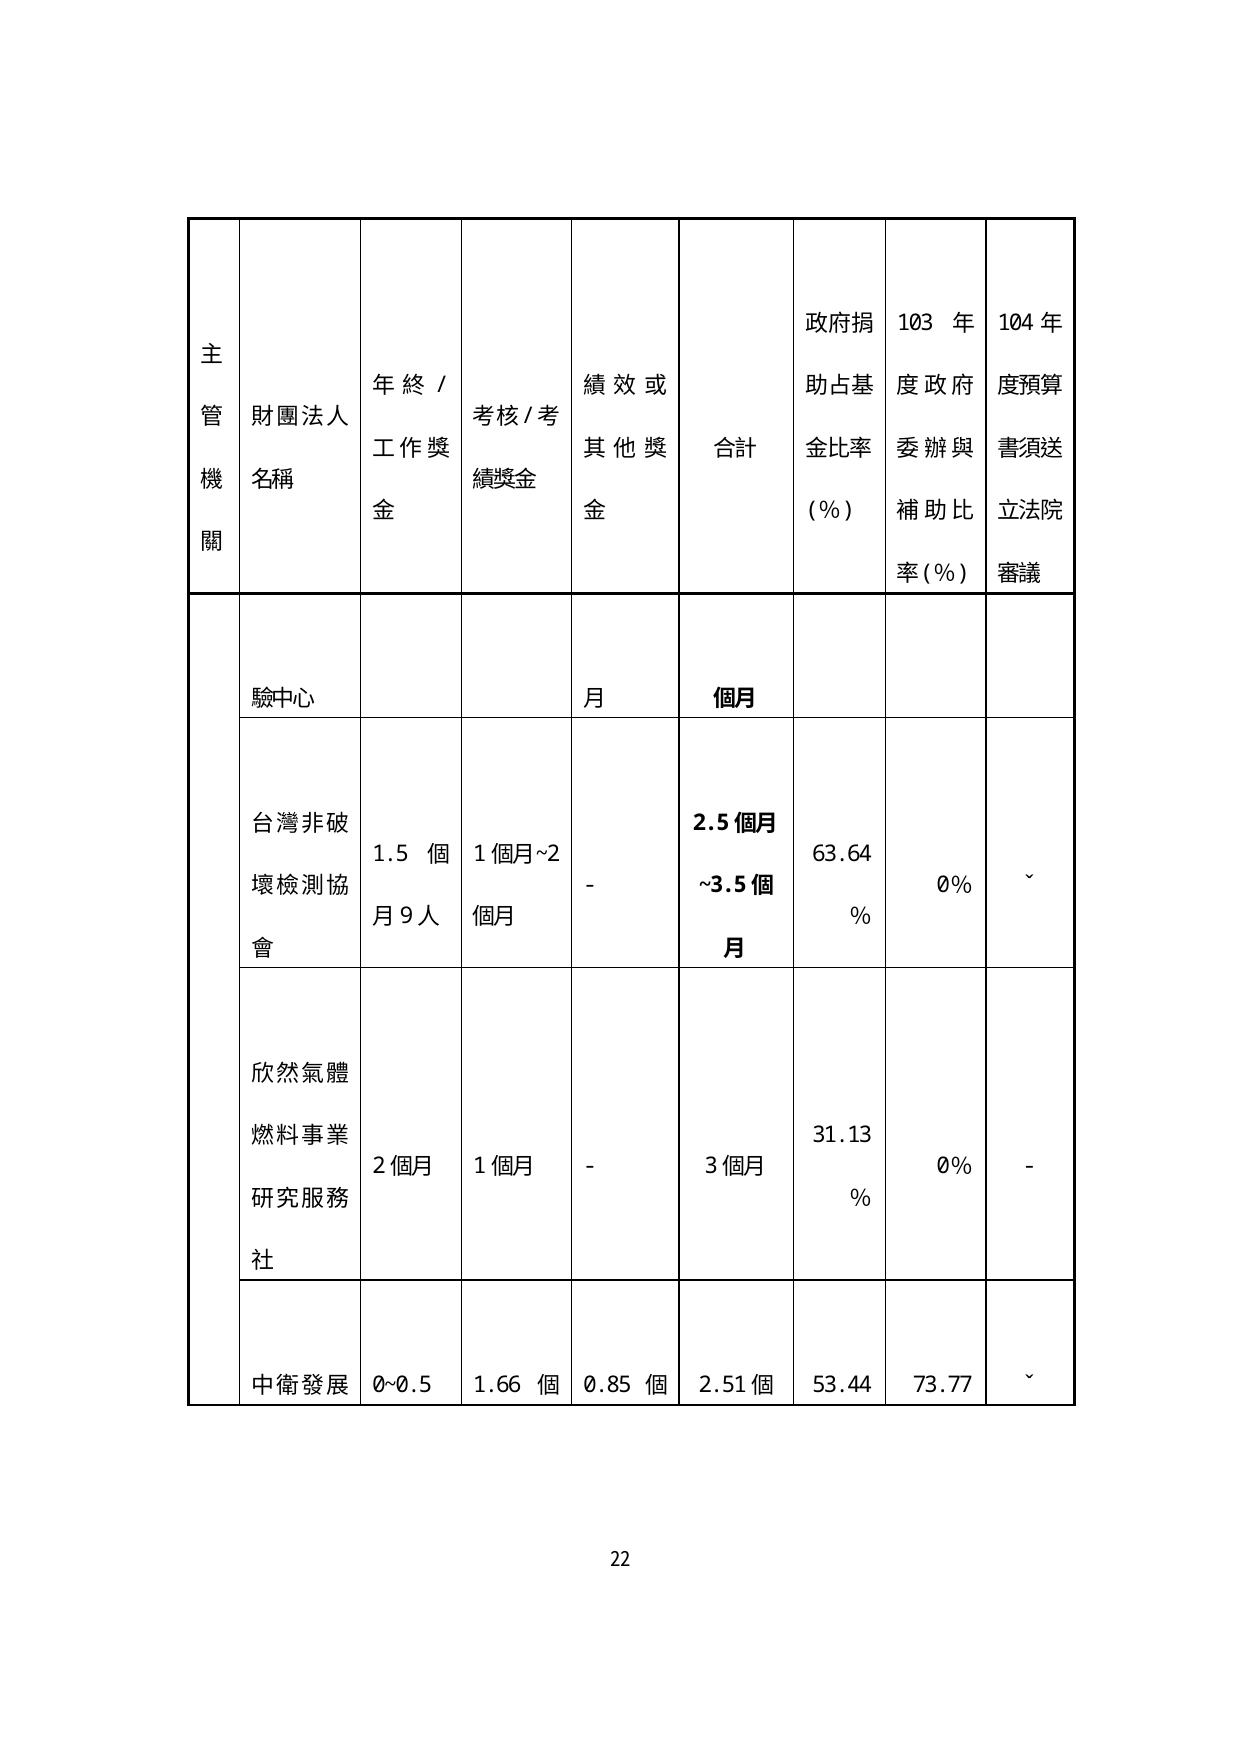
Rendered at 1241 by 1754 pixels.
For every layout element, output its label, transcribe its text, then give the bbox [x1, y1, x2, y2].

table_cell [794, 595, 885, 717]
table_cell 1.66個 [462, 1281, 571, 1404]
table_header 政府捐助占基金比率(％) [794, 220, 885, 592]
table_header 財團法人名稱 [240, 220, 360, 592]
table_cell 53.44 [794, 1281, 885, 1404]
table_cell 2個月 [361, 968, 461, 1279]
table_cell 欣然氣體燃料事業研究服務社 [240, 968, 360, 1279]
table_cell 1個月~2個月 [462, 718, 571, 967]
table_cell 31.13％ [794, 968, 885, 1279]
table_cell 0.85個 [572, 1281, 678, 1404]
table_header 合計 [680, 220, 793, 592]
table_cell - [987, 595, 1073, 717]
table_cell 0％ [886, 968, 985, 1279]
table_cell 月 [572, 595, 678, 717]
table_cell 中衛發展 [240, 1281, 360, 1404]
table_cell 63.64％ [794, 718, 885, 967]
table_cell [886, 595, 985, 717]
table_cell 1個月 [462, 968, 571, 1279]
table_cell - [572, 718, 678, 967]
table_cell 台灣非破壞檢測協會 [240, 718, 360, 967]
table_cell - [987, 968, 1073, 1279]
table_header 主管機關 [190, 220, 239, 592]
table_cell ˇ [987, 1281, 1073, 1404]
table_cell [462, 595, 571, 717]
table_header 考核/考績獎金 [462, 220, 571, 592]
table_cell - [572, 968, 678, 1279]
table_cell 2.51個 [680, 1281, 793, 1404]
table_cell 3個月 [680, 968, 793, 1279]
table_cell 個月 [680, 595, 793, 717]
table_cell ˇ [987, 718, 1073, 967]
table_cell - [361, 595, 461, 717]
table_cell 0％ [886, 718, 985, 967]
table_header 績效或其他獎金 [572, 220, 678, 592]
table_header 104年度預算書須送立法院審議 [987, 220, 1073, 592]
table_cell 73.77 [886, 1281, 985, 1404]
table_header 103年度政府委辦與補助比率(％) [886, 220, 985, 592]
table_cell 0~0.5 [361, 1281, 461, 1404]
table_cell 驗中心 [240, 595, 360, 717]
table_header 年終/工作獎金 [361, 220, 461, 592]
table_cell 1.5個月9人 [361, 718, 461, 967]
table_cell [190, 595, 239, 1404]
table_cell 2.5個月~3.5個月 [680, 718, 793, 967]
